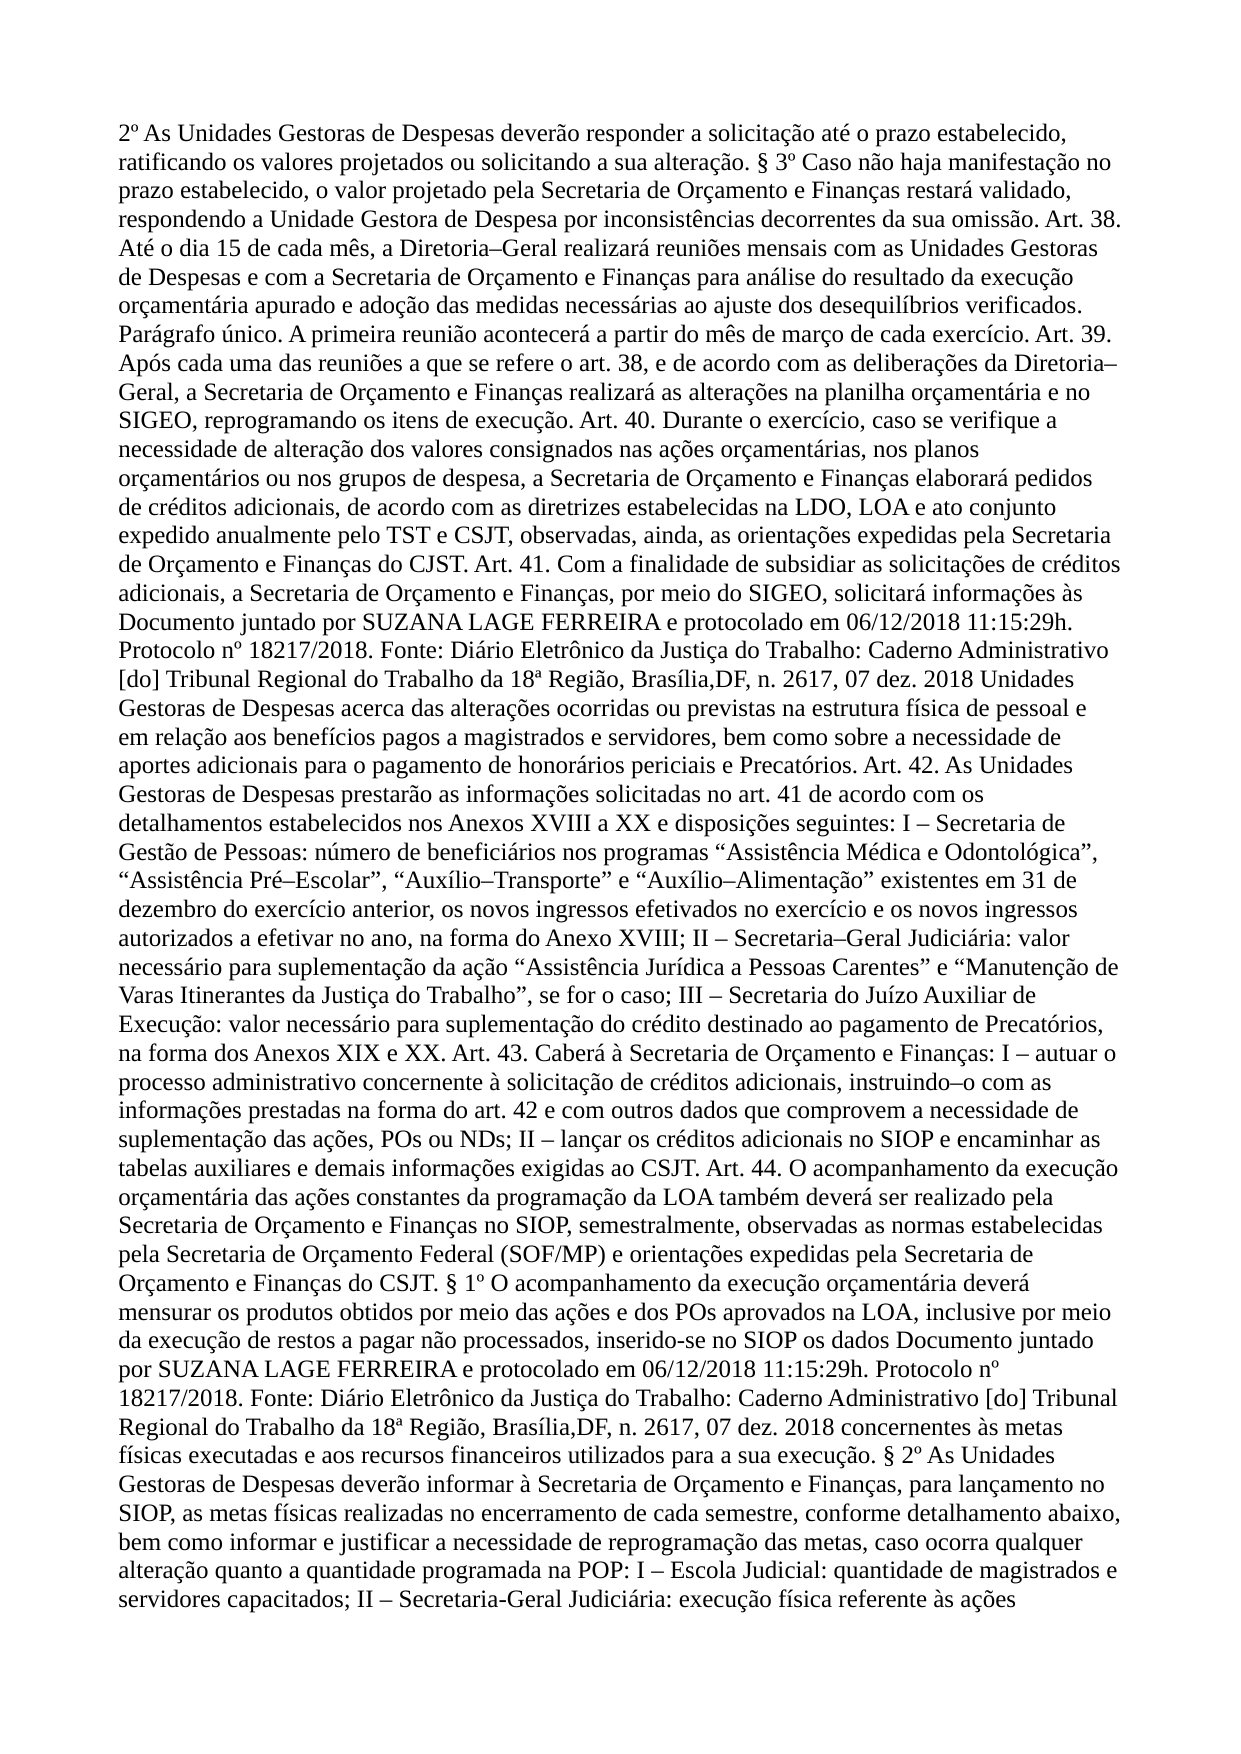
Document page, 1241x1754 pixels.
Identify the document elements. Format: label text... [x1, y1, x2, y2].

text 2º As Unidades Gestoras de Despesas deverão responder a solicitação até o prazo estabelecido, ratificando os valores projetados ou solicitando a sua alteração. § 3º Caso não haja manifestação no prazo estabelecido, o valor projetado pela Secretaria de Orçamento e Finanças restará validado, respondendo a Unidade Gestora de Despesa por inconsistências decorrentes da sua omissão. Art. 38. Até o dia 15 de cada mês, a Diretoria–Geral realizará reuniões mensais com as Unidades Gestoras de Despesas e com a Secretaria de Orçamento e Finanças para análise do resultado da execução orçamentária apurado e adoção das medidas necessárias ao ajuste dos desequilíbrios verificados. Parágrafo único. A primeira reunião acontecerá a partir do mês de março de cada exercício. Art. 39. Após cada uma das reuniões a que se refere o art. 38, e de acordo com as deliberações da Diretoria–Geral, a Secretaria de Orçamento e Finanças realizará as alterações na planilha orçamentária e no SIGEO, reprogramando os itens de execução. Art. 40. Durante o exercício, caso se verifique a necessidade de alteração dos valores consignados nas ações orçamentárias, nos planos orçamentários ou nos grupos de despesa, a Secretaria de Orçamento e Finanças elaborará pedidos de créditos adicionais, de acordo com as diretrizes estabelecidas na LDO, LOA e ato conjunto expedido anualmente pelo TST e CSJT, observadas, ainda, as orientações expedidas pela Secretaria de Orçamento e Finanças do CJST. Art. 41. Com a finalidade de subsidiar as solicitações de créditos adicionais, a Secretaria de Orçamento e Finanças, por meio do SIGEO, solicitará informações às Documento juntado por SUZANA LAGE FERREIRA e protocolado em 06/12/2018 11:15:29h. Protocolo nº 18217/2018. Fonte: Diário Eletrônico da Justiça do Trabalho: Caderno Administrativo [do] Tribunal Regional do Trabalho da 18ª Região, Brasília,DF, n. 2617, 07 dez. 2018 Unidades Gestoras de Despesas acerca das alterações ocorridas ou previstas na estrutura física de pessoal e em relação aos benefícios pagos a magistrados e servidores, bem como sobre a necessidade de aportes adicionais para o pagamento de honorários periciais e Precatórios. Art. 42. As Unidades Gestoras de Despesas prestarão as informações solicitadas no art. 41 de acordo com os detalhamentos estabelecidos nos Anexos XVIII a XX e disposições seguintes: I – Secretaria de Gestão de Pessoas: número de beneficiários nos programas “Assistência Médica e Odontológica”, “Assistência Pré–Escolar”, “Auxílio–Transporte” e “Auxílio–Alimentação” existentes em 31 de dezembro do exercício anterior, os novos ingressos efetivados no exercício e os novos ingressos autorizados a efetivar no ano, na forma do Anexo XVIII; II – Secretaria–Geral Judiciária: valor necessário para suplementação da ação “Assistência Jurídica a Pessoas Carentes” e “Manutenção de Varas Itinerantes da Justiça do Trabalho”, se for o caso; III – Secretaria do Juízo Auxiliar de Execução: valor necessário para suplementação do crédito destinado ao pagamento de Precatórios, na forma dos Anexos XIX e XX. Art. 43. Caberá à Secretaria de Orçamento e Finanças: I – autuar o processo administrativo concernente à solicitação de créditos adicionais, instruindo–o com as informações prestadas na forma do art. 42 e com outros dados que comprovem a necessidade de suplementação das ações, POs ou NDs; II – lançar os créditos adicionais no SIOP e encaminhar as tabelas auxiliares e demais informações exigidas ao CSJT. Art. 44. O acompanhamento da execução orçamentária das ações constantes da programação da LOA também deverá ser realizado pela Secretaria de Orçamento e Finanças no SIOP, semestralmente, observadas as normas estabelecidas pela Secretaria de Orçamento Federal (SOF/MP) e orientações expedidas pela Secretaria de Orçamento e Finanças do CSJT. § 1º O acompanhamento da execução orçamentária deverá mensurar os produtos obtidos por meio das ações e dos POs aprovados na LOA, inclusive por meio da execução de restos a pagar não processados, inserido-se no SIOP os dados Documento juntado por SUZANA LAGE FERREIRA e protocolado em 06/12/2018 11:15:29h. Protocolo nº 18217/2018. Fonte: Diário Eletrônico da Justiça do Trabalho: Caderno Administrativo [do] Tribunal Regional do Trabalho da 18ª Região, Brasília,DF, n. 2617, 07 dez. 2018 concernentes às metas físicas executadas e aos recursos financeiros utilizados para a sua execução. § 2º As Unidades Gestoras de Despesas deverão informar à Secretaria de Orçamento e Finanças, para lançamento no SIOP, as metas físicas realizadas no encerramento de cada semestre, conforme detalhamento abaixo, bem como informar e justificar a necessidade de reprogramação das metas, caso ocorra qualquer alteração quanto a quantidade programada na POP: I – Escola Judicial: quantidade de magistrados e servidores capacitados; II – Secretaria-Geral Judiciária: execução física referente às ações [118, 118, 1122, 1613]
